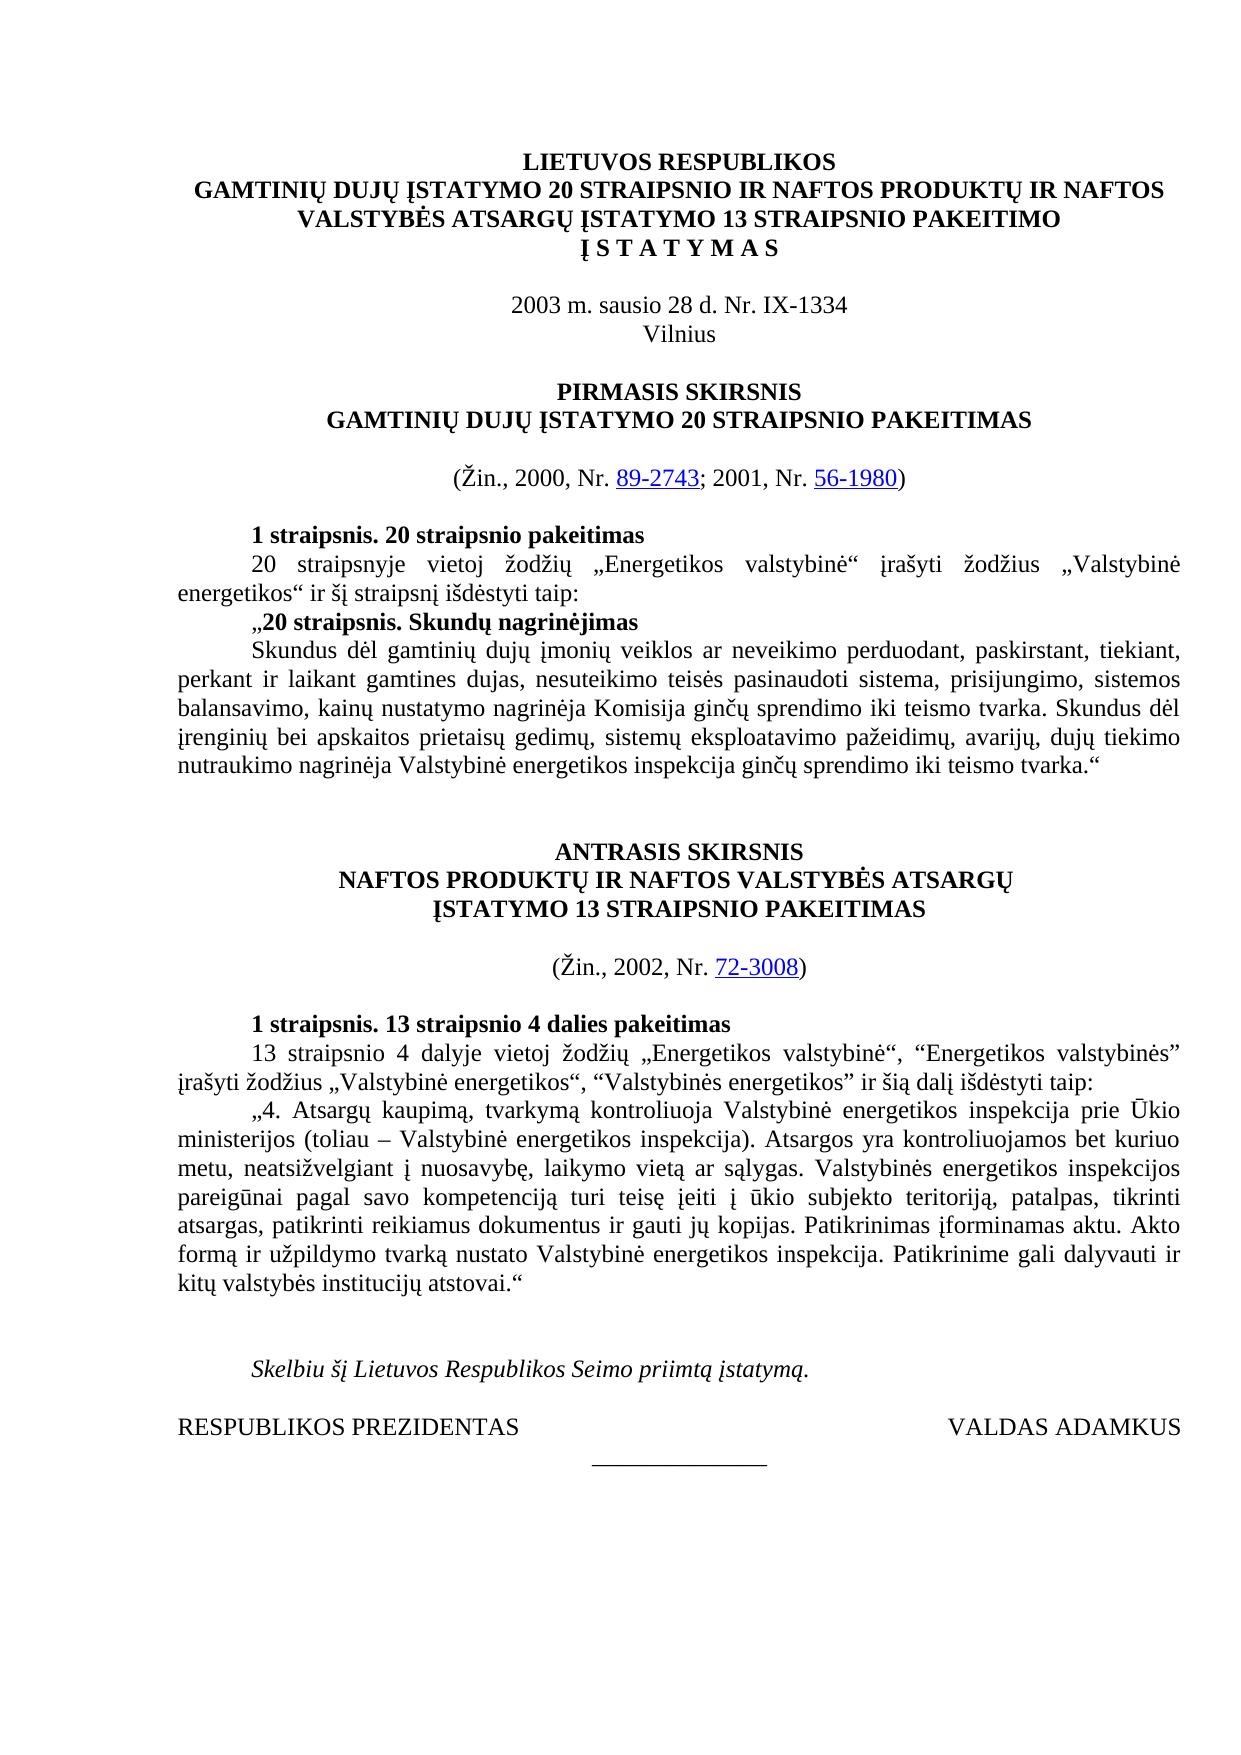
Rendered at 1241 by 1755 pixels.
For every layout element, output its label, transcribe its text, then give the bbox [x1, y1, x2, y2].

text Skundus dėl gamtinių dujų įmonių veiklos ar neveikimo perduodant, paskirstant, tiekiant, perkant ir laikant gamtines dujas, nesuteikimo teisės pasinaudoti sistema, prisijungimo, sistemos balansavimo, kainų nustatymo nagrinėja Komisija ginčų sprendimo iki teismo tvarka. Skundus dėl įrenginių bei apskaitos prietaisų gedimų, sistemų eksploatavimo pažeidimų, avarijų, dujų tiekimo nutraukimo nagrinėja Valstybinė energetikos inspekcija ginčų sprendimo iki teismo tvarka.“ [177, 636, 1181, 779]
text 1 straipsnis. 20 straipsnio pakeitimas [177, 521, 1181, 549]
text ĮSTATYMO 13 straipsnio PAKEITIMAS [177, 894, 1181, 923]
text GAMTINIŲ DUJŲ ĮSTATYMO 20 STRAIPSNIO IR NAFTOS PRODUKTŲ IR NAFTOS VALSTYBĖS ATSARGŲ ĮSTATYMO 13 STRAIPSNIO PAKEITIMO [177, 176, 1181, 233]
text „4. Atsargų kaupimą, tvarkymą kontroliuoja Valstybinė energetikos inspekcija prie Ūkio ministerijos (toliau – Valstybinė energetikos inspekcija). Atsargos yra kontroliuojamos bet kuriuo metu, neatsižvelgiant į nuosavybę, laikymo vietą ar sąlygas. Valstybinės energetikos inspekcijos pareigūnai pagal savo kompetenciją turi teisę įeiti į ūkio subjekto teritoriją, patalpas, tikrinti atsargas, patikrinti reikiamus dokumentus ir gauti jų kopijas. Patikrinimas įforminamas aktu. Akto formą ir užpildymo tvarką nustato Valstybinė energetikos inspekcija. Patikrinime gali dalyvauti ir kitų valstybės institucijų atstovai.“ [177, 1096, 1181, 1297]
text PIRMASIS SKIRSNIS [177, 377, 1181, 406]
text 13 straipsnio 4 dalyje vietoj žodžių „Energetikos valstybinė“, “Energetikos valstybinės” įrašyti žodžius „Valstybinė energetikos“, “Valstybinės energetikos” ir šią dalį išdėstyti taip: [177, 1038, 1181, 1096]
text 1 straipsnis. 13 straipsnio 4 dalies pakeitimas [177, 1009, 1181, 1038]
text ANTRASIS SKIRSNIS [177, 837, 1181, 866]
text 2003 m. sausio 28 d. Nr. IX-1334 [177, 291, 1181, 319]
text LIETUVOS RESPUBLIKOS [177, 147, 1181, 176]
text Skelbiu šį Lietuvos Respublikos Seimo priimtą įstatymą. [177, 1354, 1181, 1383]
text 20 straipsnyje vietoj žodžių „Energetikos valstybinė“ įrašyti žodžius „Valstybinė energetikos“ ir šį straipsnį išdėstyti taip: [177, 549, 1181, 607]
text „20 straipsnis. Skundų nagrinėjimas [177, 607, 1181, 636]
text (Žin., 2002, Nr. 72-3008) [177, 952, 1181, 981]
text Vilnius [177, 319, 1181, 348]
text (Žin., 2000, Nr. 89-2743; 2001, Nr. 56-1980) [177, 463, 1181, 492]
text GAMTINIŲ DUJŲ ĮSTATYMO 20 STRAIPSNIO PAKEITIMAS [177, 406, 1181, 434]
text NAFTOS PRODUKTŲ IR NAFTOS VALSTYBĖS ATSARGŲ [177, 866, 1181, 894]
text RESPUBLIKOS PREZIDENTAS VALDAS ADAMKUS [177, 1412, 1181, 1441]
text ______________ [177, 1441, 1181, 1469]
text Į S T A T Y M A S [177, 233, 1181, 262]
